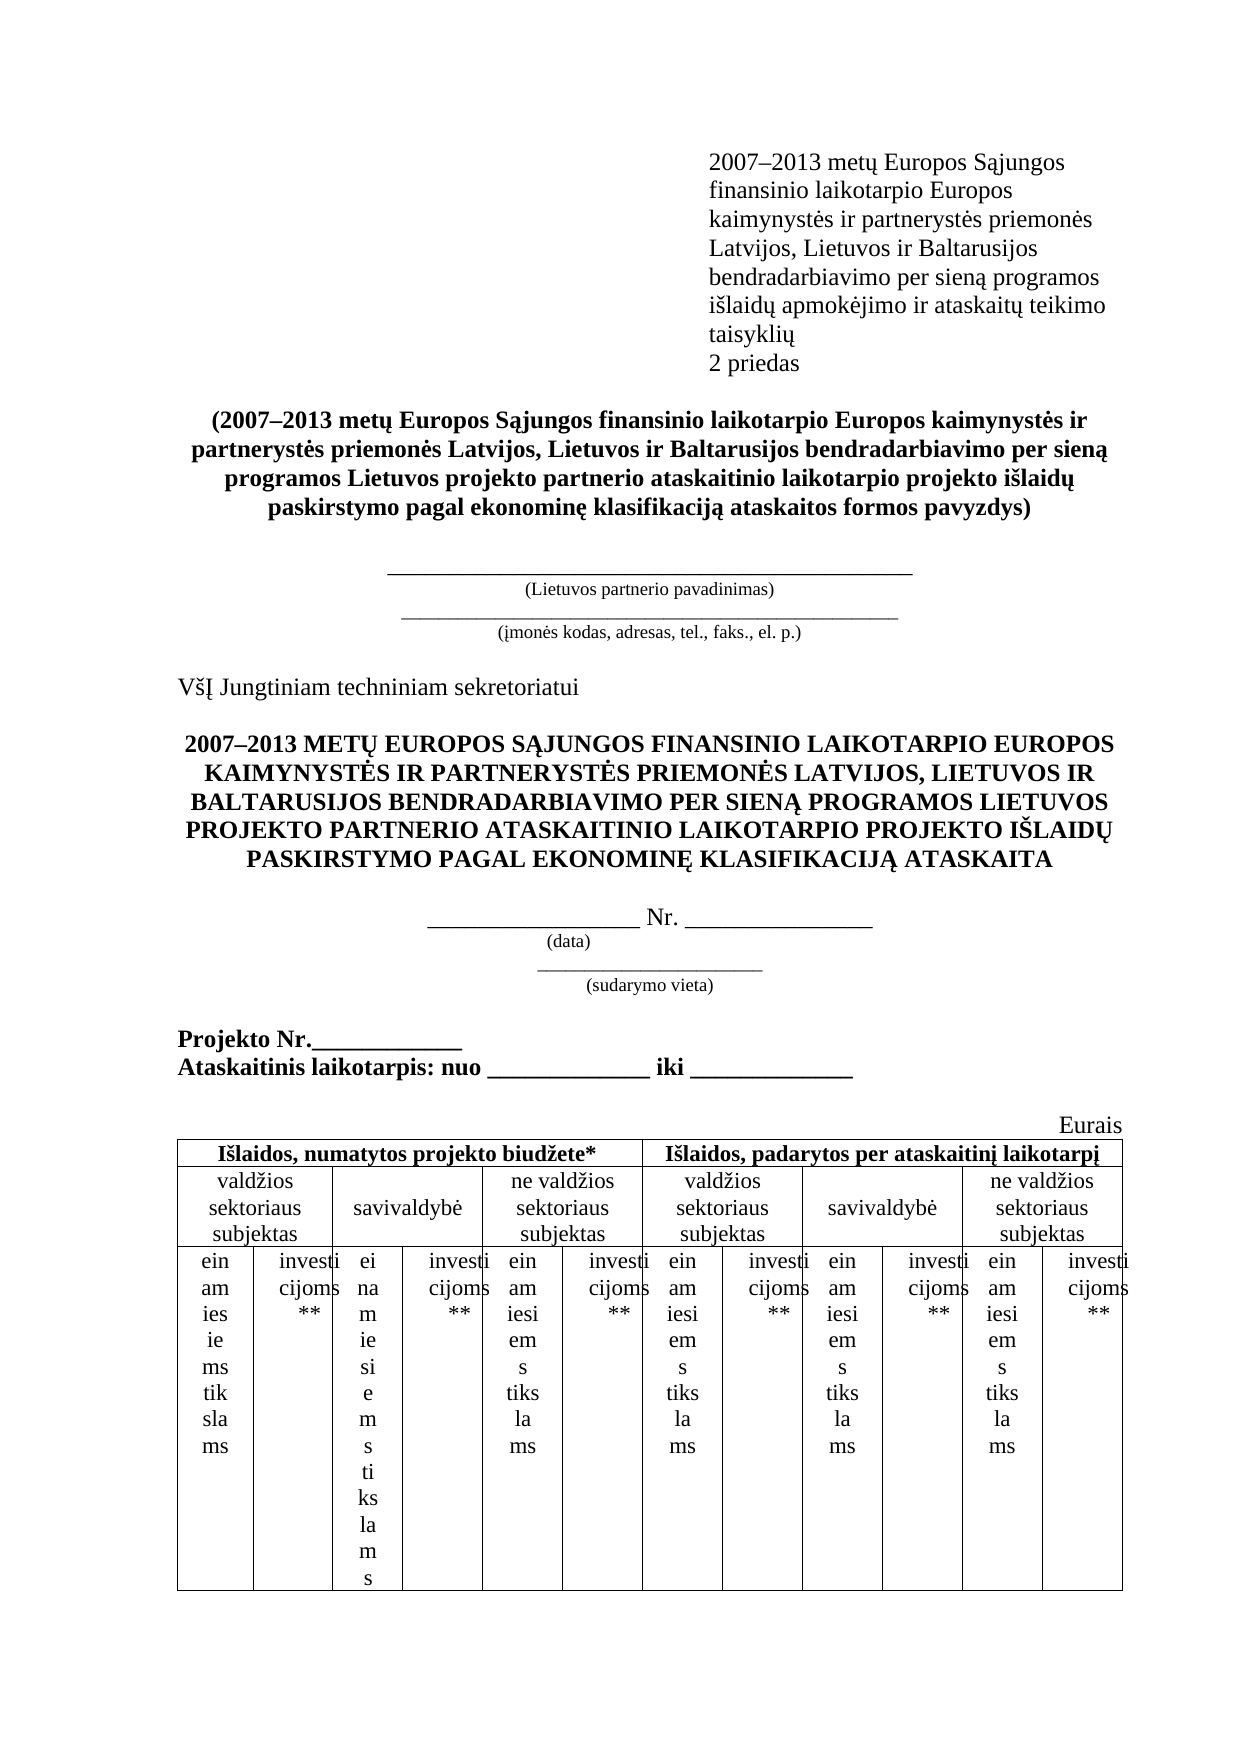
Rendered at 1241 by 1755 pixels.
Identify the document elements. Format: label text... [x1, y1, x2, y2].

table_cell ne valdžios sektoriaus subjektas [963, 1167, 1122, 1246]
table_cell investicijoms ** [883, 1247, 962, 1590]
table_cell savivaldybė [333, 1167, 482, 1246]
table_cell valdžios sektoriaus subjektas [178, 1167, 332, 1246]
table_cell valdžios sektoriaus subjektas [643, 1167, 802, 1246]
text bendradarbiavimo per sieną programos [177, 262, 1122, 291]
text (sudarymo vieta) [177, 973, 1122, 995]
table_cell investicijoms ** [563, 1247, 642, 1590]
text 2007–2013 metų Europos Sąjungos [177, 147, 1122, 176]
text 2 priedas [177, 348, 1122, 377]
table_cell investicijoms ** [254, 1247, 332, 1590]
text finansinio laikotarpio Europos [177, 176, 1122, 204]
text (data) [15, 930, 1122, 952]
table_cell investicijoms ** [723, 1247, 802, 1590]
text Latvijos, Lietuvos ir Baltarusijos [177, 233, 1122, 262]
text (2007–2013 metų Europos Sąjungos finansinio laikotarpio Europos kaimynystės ir partnerystės priemonės Latvijos, Lietuvos ir Baltarusijos bendradarbiavimo per sieną programos Lietuvos projekto partnerio ataskaitinio laikotarpio projekto išlaidų paskirstymo pagal ekonominę klasifikaciją ataskaitos formos pavyzdys) [177, 406, 1122, 521]
text 2007–2013 metų Europos Sąjungos finansinio laikotarpio Europos kaimynystės ir partnerystės priemonės Latvijos, Lietuvos ir Baltarusijos bendradarbiavimo per sieną programos Lietuvos PROJEKTO partnerio ATASKAITINIO LAIKOTARPIO PROJEKTO išlaidų paskirstymo pagal ekonominę klasifikaciją ataskaita [177, 729, 1122, 873]
text Eurais [177, 1110, 1122, 1139]
table_cell savivaldybė [803, 1167, 962, 1246]
text išlaidų apmokėjimo ir ataskaitų teikimo [177, 291, 1122, 319]
text taisyklių [177, 319, 1122, 348]
table_header Išlaidos, numatytos projekto biudžete* [178, 1140, 642, 1166]
table_cell einamiesiems tikslams [803, 1247, 882, 1590]
text VšĮ Jungtiniam techniniam sekretoriatui [177, 672, 1122, 700]
text (įmonės kodas, adresas, tel., faks., el. p.) [177, 621, 1122, 643]
table_cell einamiesiems tikslams [483, 1247, 562, 1590]
table_cell einamiesiems tikslams [963, 1247, 1042, 1590]
text _____________________________________________________ [177, 600, 1122, 621]
table_cell ne valdžios sektoriaus subjektas [483, 1167, 642, 1246]
table_cell einamiesiems tikslams [333, 1247, 402, 1590]
text (Lietuvos partnerio pavadinimas) [177, 578, 1122, 600]
text Ataskaitinis laikotarpis: nuo _____________ iki _____________ [177, 1052, 1122, 1081]
table_header Išlaidos, padarytos per ataskaitinį laikotarpį [643, 1140, 1122, 1166]
text _________________ Nr. _______________ [177, 902, 1122, 930]
text ________________________ [177, 952, 1122, 973]
table_cell einamiesiems tikslams [643, 1247, 722, 1590]
text kaimynystės ir partnerystės priemonės [177, 204, 1122, 233]
text Projekto Nr.____________ [177, 1024, 1122, 1052]
table_cell investicijoms ** [1043, 1247, 1122, 1590]
table_cell einamiesiems tikslams [178, 1247, 253, 1590]
table_cell investicijoms ** [403, 1247, 482, 1590]
text __________________________________________ [177, 549, 1122, 578]
